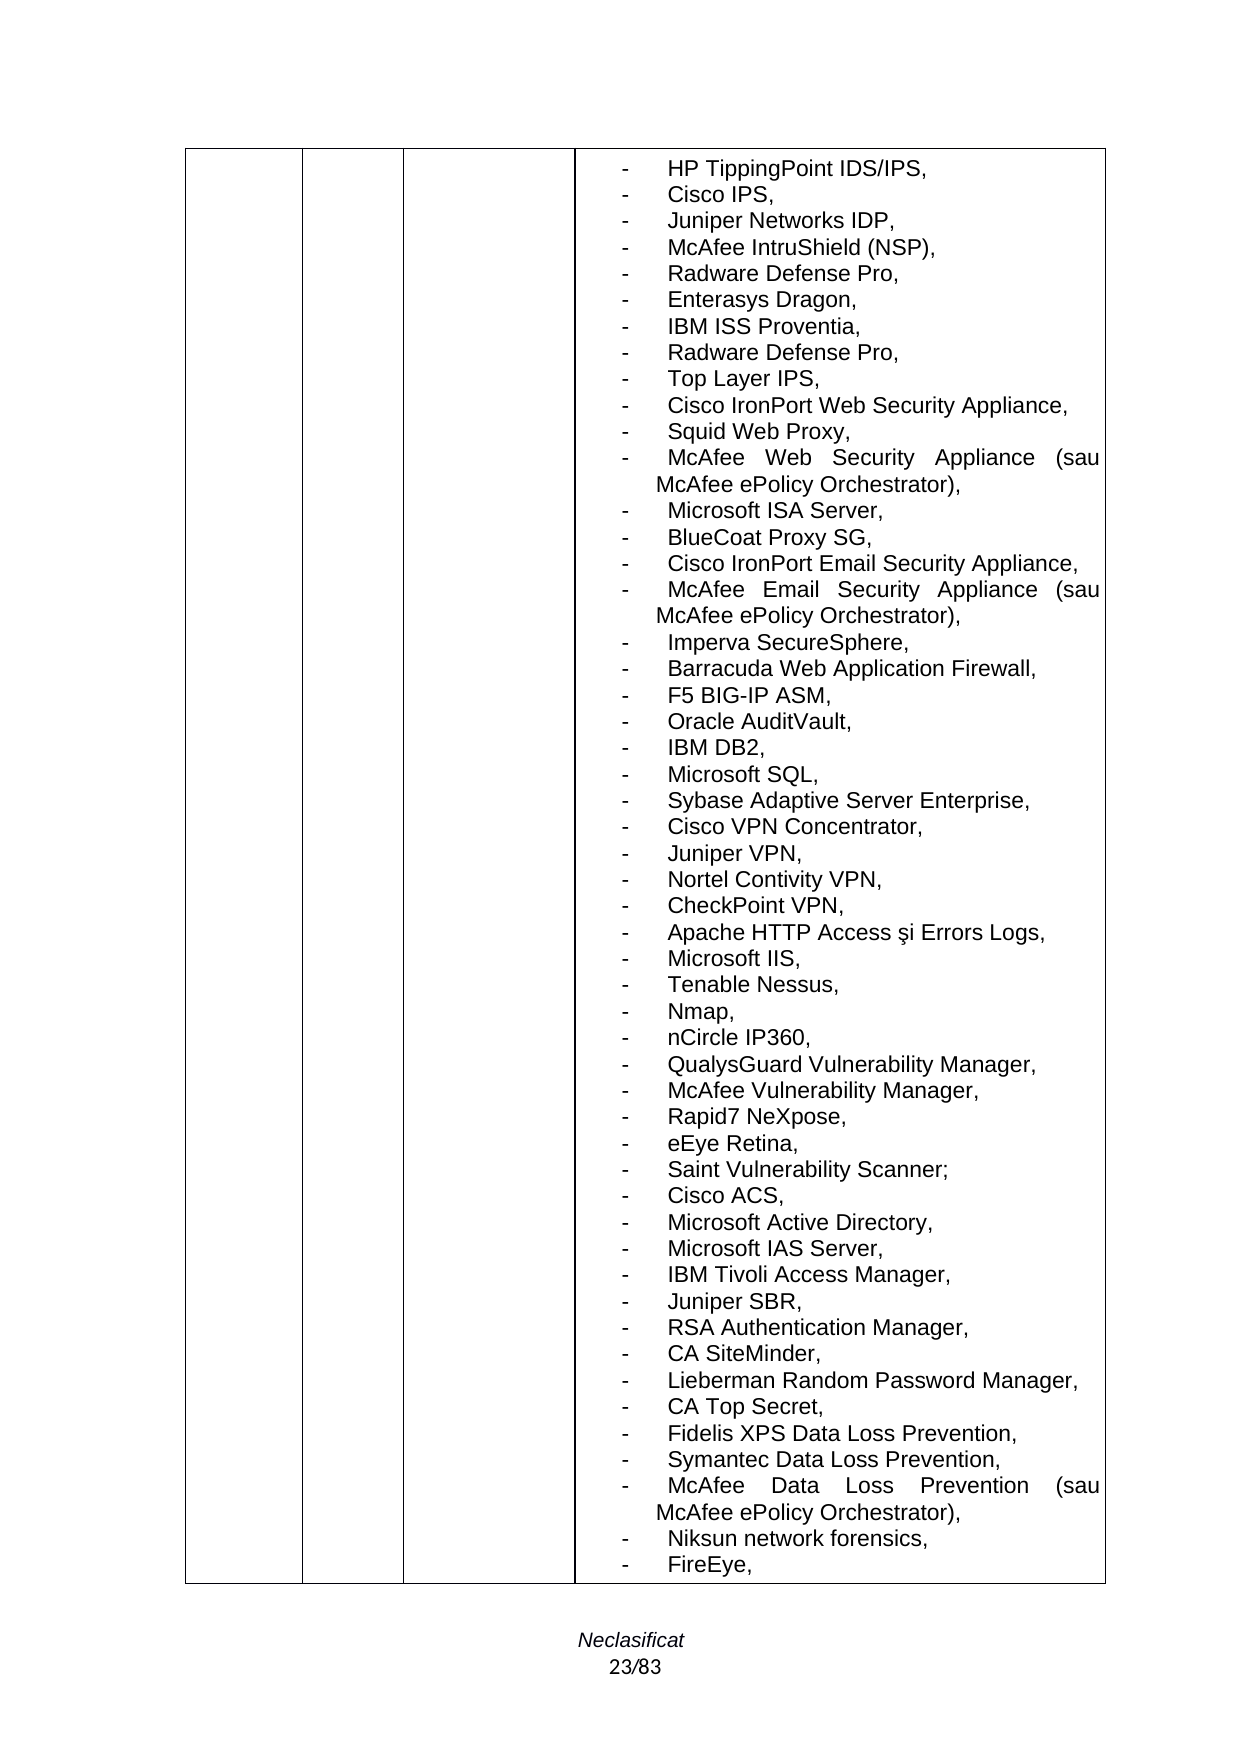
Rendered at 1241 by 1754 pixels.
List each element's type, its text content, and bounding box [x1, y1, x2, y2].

table_cell [404, 149, 574, 1583]
table_cell [186, 149, 302, 1583]
table_cell [303, 149, 403, 1583]
table_cell - HP TippingPoint IDS/IPS, - Cisco IPS, - Juniper Networks IDP, - McAfee IntruShield (NSP), - Radware Defense Pro, - Enterasys Dragon, - IBM ISS Proventia, - Radware Defense Pro, - Top Layer IPS, - Cisco IronPort Web Security Appliance, - Squid Web Proxy, - McAfee Web Security Appliance (sau McAfee ePolicy Orchestrator), - Microsoft ISA Server, - BlueCoat Proxy SG, - Cisco IronPort Email Security Appliance, - McAfee Email Security Appliance (sau McAfee ePolicy Orchestrator), - Imperva SecureSphere, - Barracuda Web Application Firewall, - F5 BIG-IP ASM, - Oracle AuditVault, - IBM DB2, - Microsoft SQL, - Sybase Adaptive Server Enterprise, - Cisco VPN Concentrator, - Juniper VPN, - Nortel Contivity VPN, - CheckPoint VPN, - Apache HTTP Access şi Errors Logs, - Microsoft IIS, - Tenable Nessus, - Nmap, - nCircle IP360, - QualysGuard Vulnerability Manager, - McAfee Vulnerability Manager, - Rapid7 NeXpose, - eEye Retina, - Saint Vulnerability Scanner; - Cisco ACS, - Microsoft Active Directory, - Microsoft IAS Server, - IBM Tivoli Access Manager, - Juniper SBR, - RSA Authentication Manager, - CA SiteMinder, - Lieberman Random Password Manager, - CA Top Secret, - Fidelis XPS Data Loss Prevention, - Symantec Data Loss Prevention, - McAfee Data Loss Prevention (sau McAfee ePolicy Orchestrator), - Niksun network forensics, - FireEye, [576, 149, 1105, 1583]
